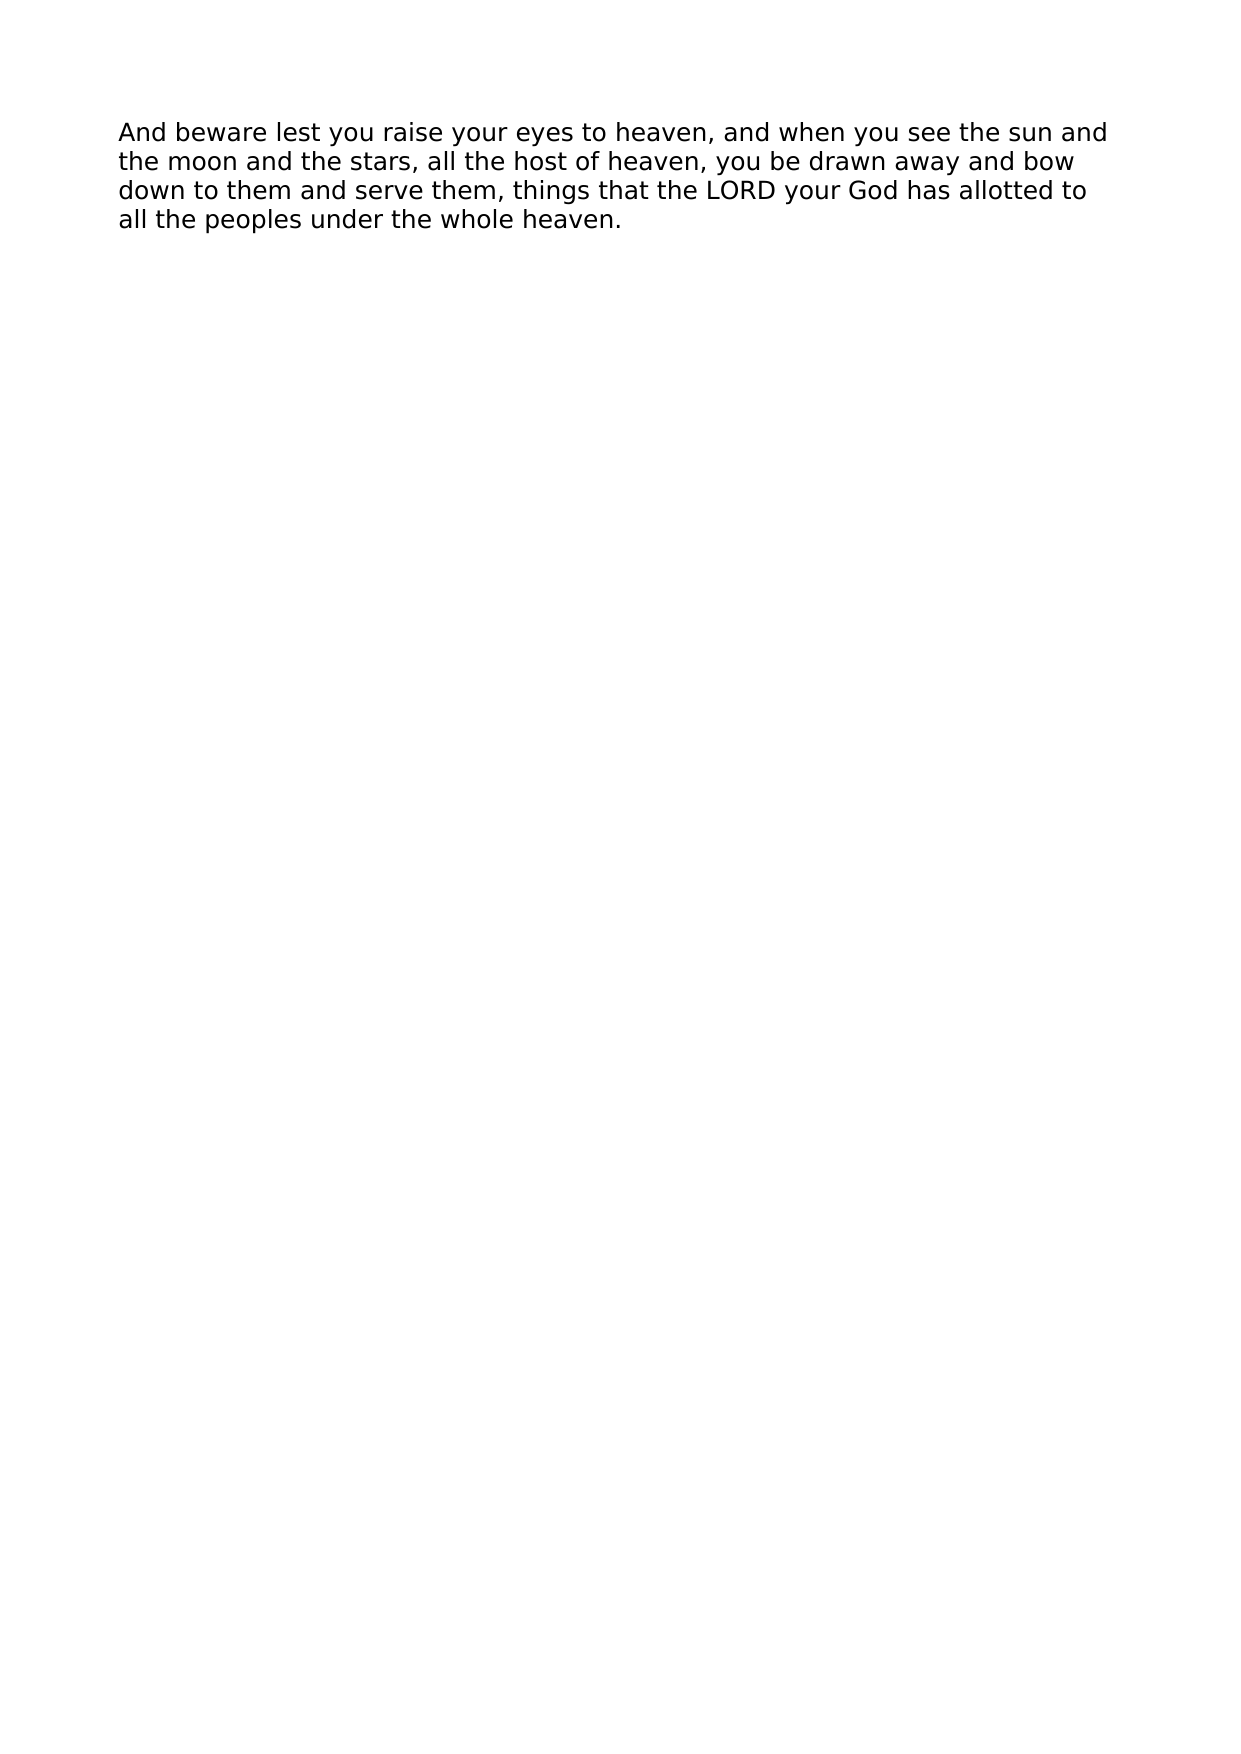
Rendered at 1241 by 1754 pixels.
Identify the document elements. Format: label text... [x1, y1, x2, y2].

text And beware lest you raise your eyes to heaven, and when you see the sun and the moon and the stars, all the host of heaven, you be drawn away and bow down to them and serve them, things that the LORD your God has allotted to all the peoples under the whole heaven. [118, 118, 1122, 235]
